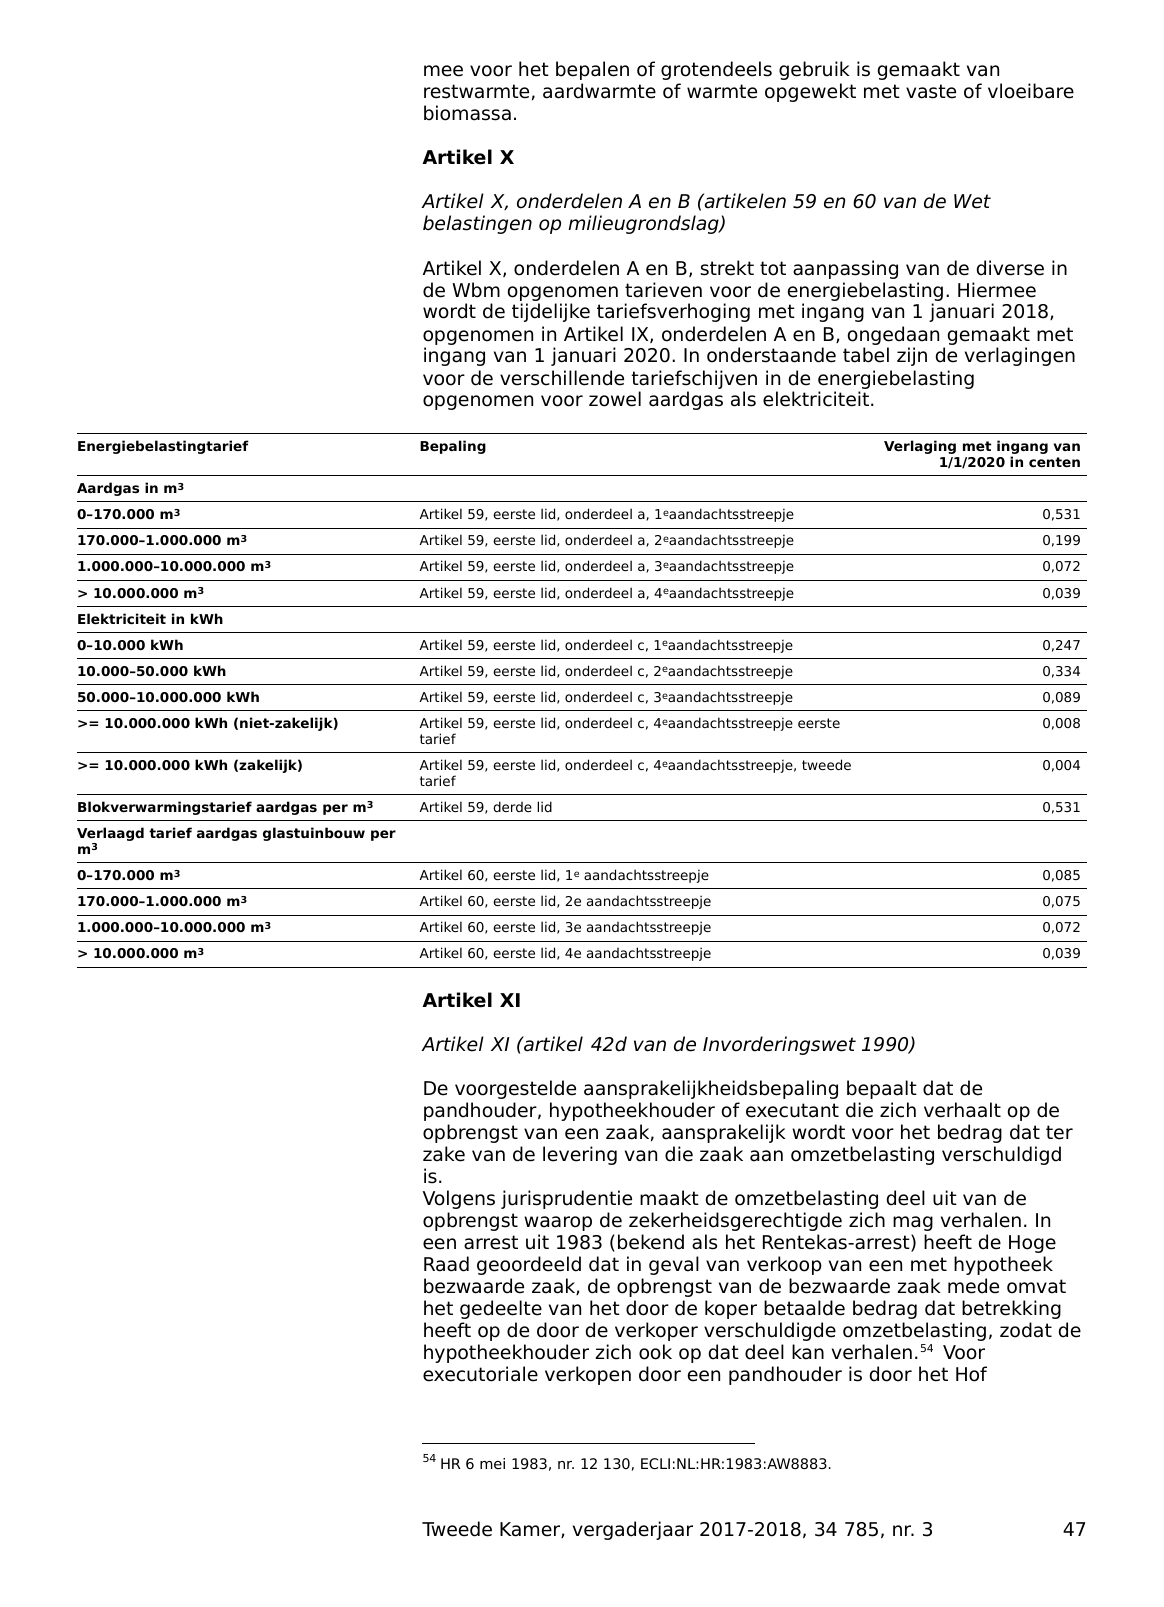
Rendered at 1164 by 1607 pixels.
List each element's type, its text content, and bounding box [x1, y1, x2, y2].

table_cell 0,085 [862, 863, 1087, 888]
text mee voor het bepalen of grotendeels gebruik is gemaakt van restwarmte, aardwarmte of warmte opgewekt met vaste of vloeibare biomassa. [422, 59, 1087, 125]
table_cell Artikel 59, eerste lid, onderdeel c, 4eaandachtsstreepje, tweede tarief [413, 753, 862, 794]
table_cell [862, 476, 1087, 501]
table_cell 0,039 [862, 942, 1087, 967]
text De voorgestelde aansprakelijkheidsbepaling bepaalt dat de pandhouder, hypotheekhouder of executant die zich verhaalt op de opbrengst van een zaak, aansprakelijk wordt voor het bedrag dat ter zake van de levering van die zaak aan omzetbelasting verschuldigd is. [422, 1078, 1087, 1188]
table_cell 0,199 [862, 529, 1087, 553]
table_cell Blokverwarmingstarief aardgas per m3 [77, 795, 413, 820]
table_cell 170.000–1.000.000 m3 [77, 889, 413, 914]
table_cell 0,089 [862, 685, 1087, 710]
table_cell 0,075 [862, 889, 1087, 914]
table_cell Aardgas in m3 [77, 476, 413, 501]
table_cell 0,247 [862, 633, 1087, 658]
table_cell > 10.000.000 m3 [77, 942, 413, 967]
table_cell 1.000.000–10.000.000 m3 [77, 555, 413, 580]
text HR 6 mei 1983, nr. 12 130, ECLI:NL:HR:1983:AW8883. [422, 1452, 1087, 1474]
table_cell > 10.000.000 m3 [77, 581, 413, 606]
table_cell Artikel 59, eerste lid, onderdeel c, 3eaandachtsstreepje [413, 685, 862, 710]
table_cell >= 10.000.000 kWh (niet-zakelijk) [77, 711, 413, 752]
table_cell [413, 607, 862, 632]
table_cell [413, 821, 862, 862]
table_cell 0,334 [862, 659, 1087, 684]
table_cell 0,531 [862, 502, 1087, 527]
table_cell Verlaagd tarief aardgas glastuinbouw per m3 [77, 821, 413, 862]
table_cell 50.000–10.000.000 kWh [77, 685, 413, 710]
table_cell Artikel 59, eerste lid, onderdeel c, 2eaandachtsstreepje [413, 659, 862, 684]
text Volgens jurisprudentie maakt de omzetbelasting deel uit van de opbrengst waarop de zekerheidsgerechtigde zich mag verhalen. In een arrest uit 1983 (bekend als het Rentekas-arrest) heeft de Hoge Raad geoordeeld dat in geval van verkoop van een met hypotheek bezwaarde zaak, de opbrengst van de bezwaarde zaak mede omvat het gedeelte van het door de koper betaalde bedrag dat betrekking heeft op de door de verkoper verschuldigde omzetbelasting, zodat de hypotheekhouder zich ook op dat deel kan verhalen. Voor executoriale verkopen door een pandhouder is door het Hof [422, 1188, 1087, 1386]
table_cell 1.000.000–10.000.000 m3 [77, 916, 413, 941]
table_cell 0,004 [862, 753, 1087, 794]
table_cell 0–10.000 kWh [77, 633, 413, 658]
table_cell 0,072 [862, 555, 1087, 580]
table_cell 170.000–1.000.000 m3 [77, 529, 413, 553]
table_cell >= 10.000.000 kWh (zakelijk) [77, 753, 413, 794]
table_cell 0–170.000 m3 [77, 863, 413, 888]
table_cell Artikel 60, eerste lid, 1e aandachtsstreepje [413, 863, 862, 888]
table_cell 0,039 [862, 581, 1087, 606]
table_cell 0–170.000 m3 [77, 502, 413, 527]
table_cell Artikel 60, eerste lid, 3e aandachtsstreepje [413, 916, 862, 941]
table_cell [862, 821, 1087, 862]
table_cell 0,531 [862, 795, 1087, 820]
table_cell Artikel 59, eerste lid, onderdeel a, 3eaandachtsstreepje [413, 555, 862, 580]
table_cell Artikel 59, eerste lid, onderdeel c, 4eaandachtsstreepje eerste tarief [413, 711, 862, 752]
table_header Verlaging met ingang van 1/1/2020 in centen [862, 434, 1087, 475]
table_cell [413, 476, 862, 501]
table_cell 0,008 [862, 711, 1087, 752]
table_header Bepaling [413, 434, 862, 475]
table_cell 0,072 [862, 916, 1087, 941]
table_cell [862, 607, 1087, 632]
table_cell Elektriciteit in kWh [77, 607, 413, 632]
table_header Energiebelastingtarief [77, 434, 413, 475]
subtitle Artikel X [422, 147, 1087, 169]
subtitle Artikel XI (artikel 42d van de Invorderingswet 1990) [422, 1034, 1087, 1056]
table_cell Artikel 60, eerste lid, 4e aandachtsstreepje [413, 942, 862, 967]
text Artikel X, onderdelen A en B, strekt tot aanpassing van de diverse in de Wbm opgenomen tarieven voor de energiebelasting. Hiermee wordt de tijdelijke tariefsverhoging met ingang van 1 januari 2018, opgenomen in Artikel IX, onderdelen A en B, ongedaan gemaakt met ingang van 1 januari 2020. In onderstaande tabel zijn de verlagingen voor de verschillende tariefschijven in de energiebelasting opgenomen voor zowel aardgas als elektriciteit. [422, 257, 1087, 411]
subtitle Artikel XI [422, 990, 1087, 1012]
table_cell Artikel 59, eerste lid, onderdeel a, 2eaandachtsstreepje [413, 529, 862, 553]
subtitle Artikel X, onderdelen A en B (artikelen 59 en 60 van de Wet belastingen op milieugrondslag) [422, 191, 1087, 235]
table_cell Artikel 59, eerste lid, onderdeel c, 1eaandachtsstreepje [413, 633, 862, 658]
table_cell Artikel 59, eerste lid, onderdeel a, 4eaandachtsstreepje [413, 581, 862, 606]
table_cell Artikel 59, eerste lid, onderdeel a, 1eaandachtsstreepje [413, 502, 862, 527]
table_cell Artikel 60, eerste lid, 2e aandachtsstreepje [413, 889, 862, 914]
table_cell Artikel 59, derde lid [413, 795, 862, 820]
table_cell 10.000–50.000 kWh [77, 659, 413, 684]
